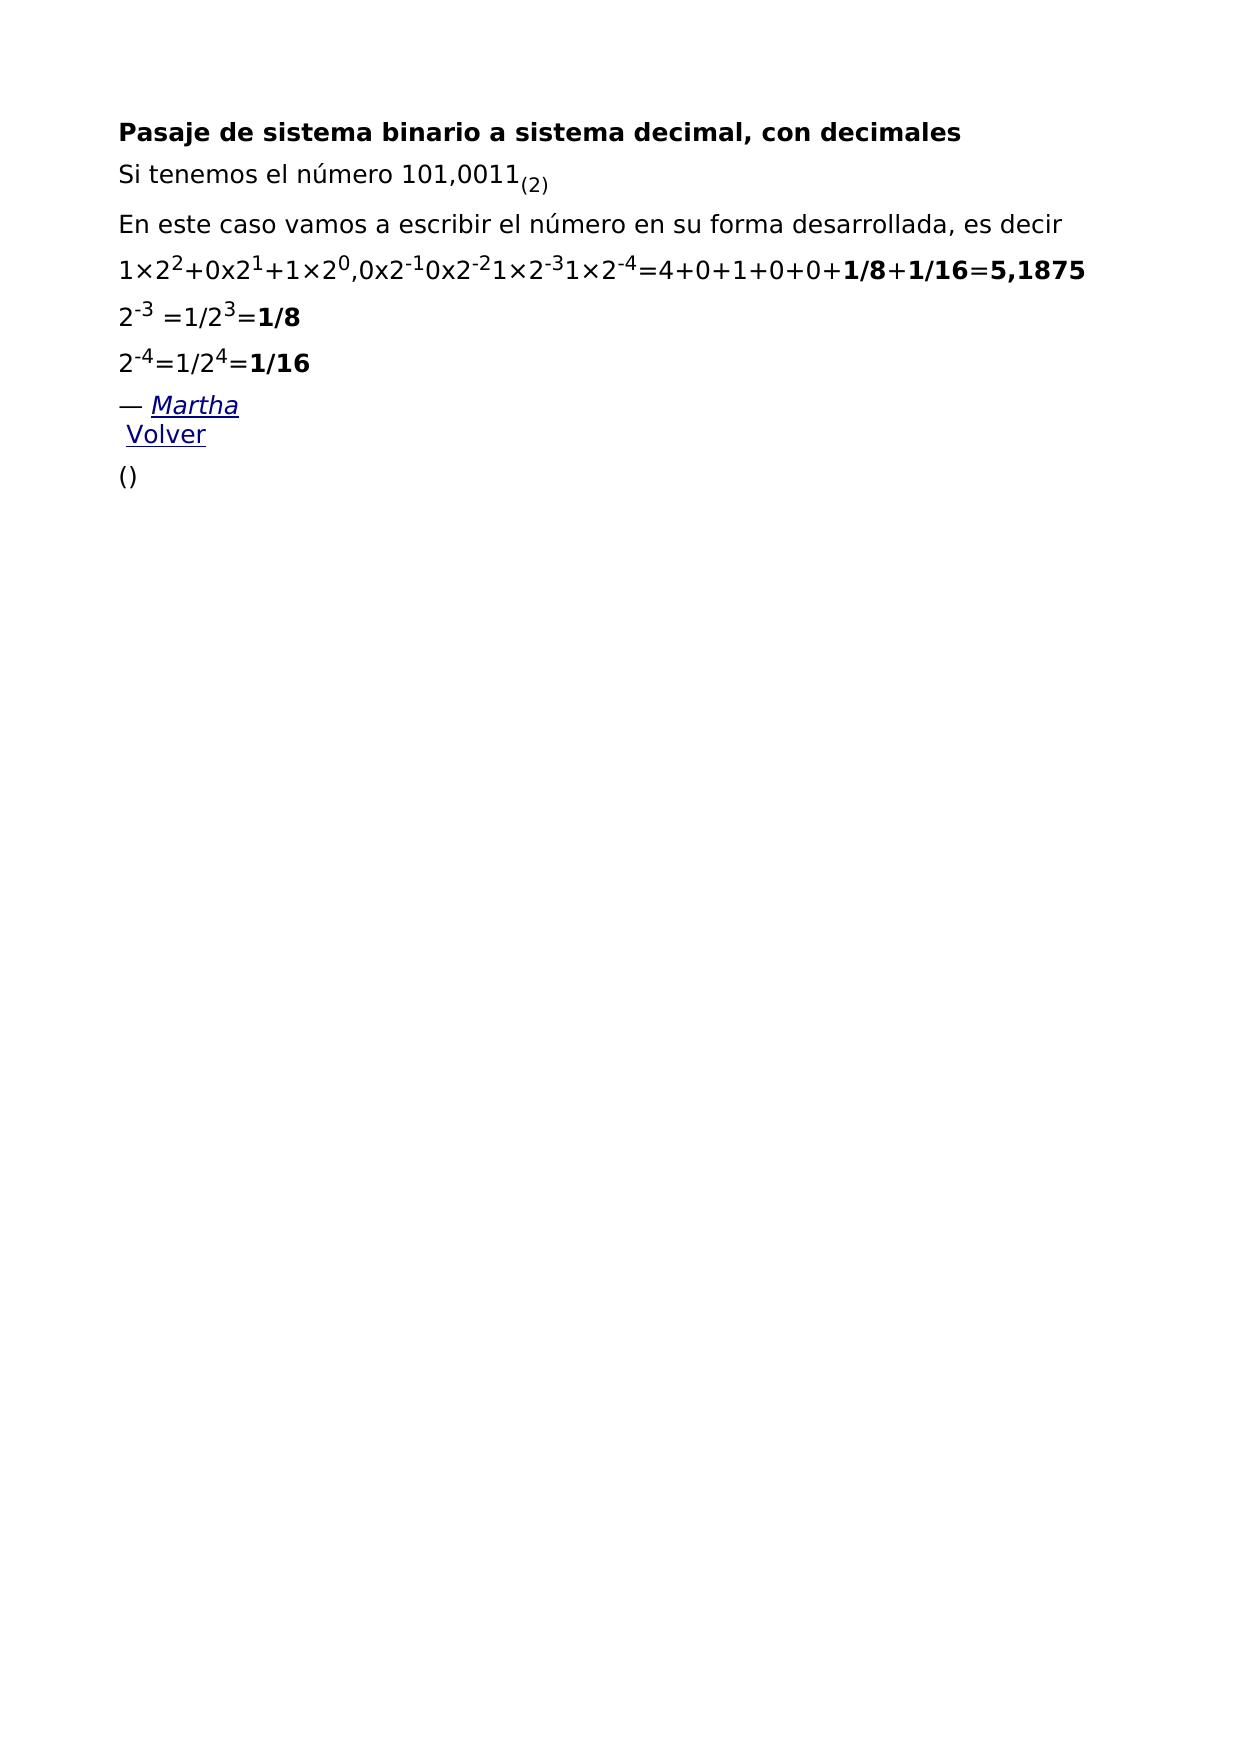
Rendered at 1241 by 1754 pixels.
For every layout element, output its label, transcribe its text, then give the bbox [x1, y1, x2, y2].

text 2-3 =1/23=1/8 [118, 298, 1122, 332]
text En este caso vamos a escribir el número en su forma desarrollada, es decir [118, 210, 1122, 239]
text 1×22+0x21+1×20,0x2-10x2-21×2-31×2-4=4+0+1+0+0+1/8+1/16=5,1875 [118, 252, 1122, 286]
subtitle Pasaje de sistema binario a sistema decimal, con decimales [118, 118, 1122, 147]
text — Martha Volver [118, 391, 1122, 449]
text Si tenemos el número 101,0011(2) [118, 160, 1122, 197]
text 2-4=1/24=1/16 [118, 345, 1122, 379]
text () [118, 462, 1122, 491]
